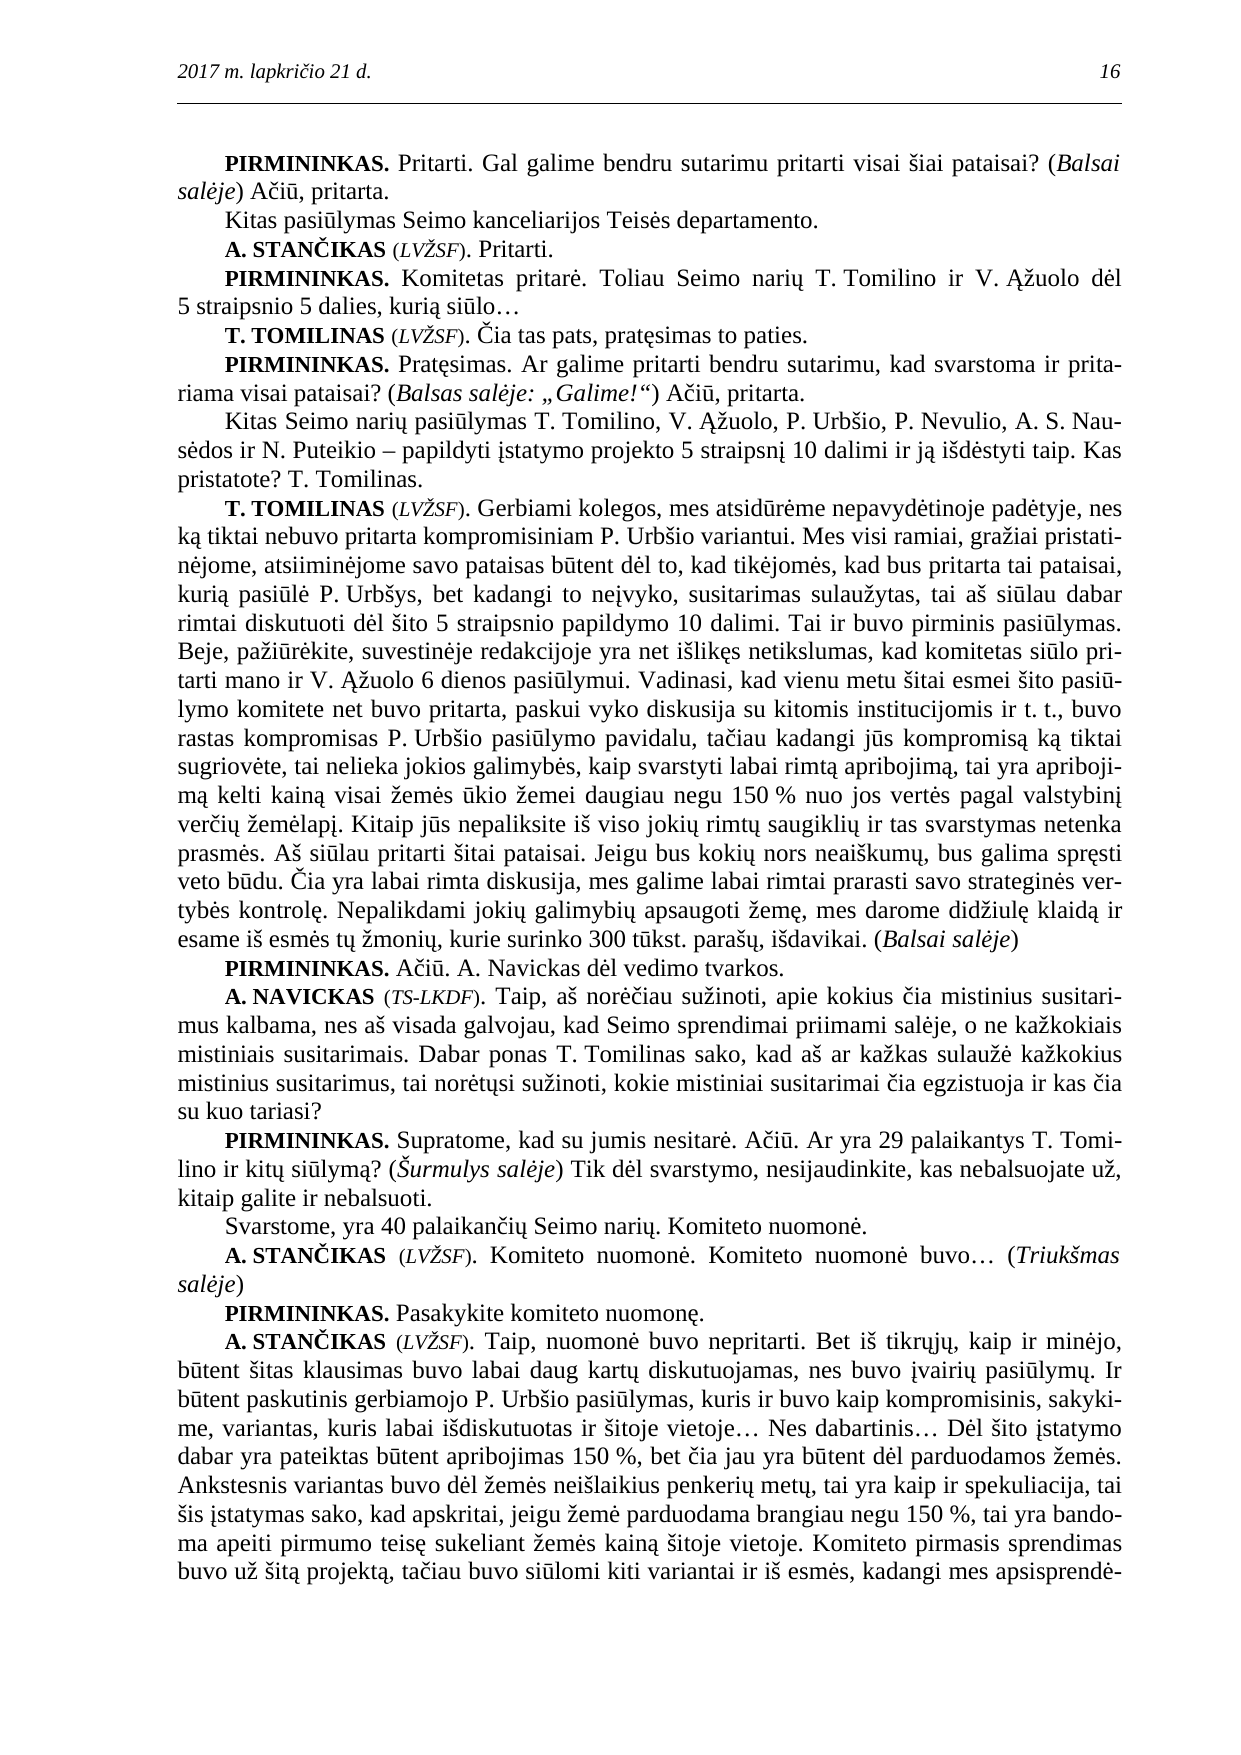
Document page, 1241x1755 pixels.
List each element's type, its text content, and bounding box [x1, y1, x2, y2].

text Ki­tas Sei­mo na­rių pa­siū­ly­mas T. To­mi­li­no, V. Ąžuo­lo, P. Urb­šio, P. Ne­vu­lio, A. S. Nau­sė­dos ir N. Pu­tei­kio – pa­pil­dy­ti įsta­ty­mo pro­jek­to 5 straips­nį 10 da­li­mi ir ją iš­dės­ty­ti taip. Kas pri­sta­to­te? T. To­mi­li­nas. [177, 406, 1122, 493]
text Ki­tas pa­siū­ly­mas Sei­mo kan­ce­lia­ri­jos Tei­sės de­par­ta­men­to. [177, 205, 1122, 234]
text PIRMININKAS. Ačiū. A. Na­vic­kas dėl ve­di­mo tvar­kos. [177, 953, 1122, 981]
text PIRMININKAS. Pri­tar­ti. Gal ga­li­me ben­dru su­ta­ri­mu pri­tar­ti vi­sai šiai pa­tai­sai? (Bal­sai sa­lė­je) Ačiū, pri­tar­ta. [177, 148, 1122, 205]
text A. STANČIKAS (LVŽSF). Pri­tar­ti. [177, 234, 1122, 263]
text PIRMININKAS. Pra­tę­si­mas. Ar ga­li­me pri­tar­ti ben­dru su­ta­ri­mu, kad svars­to­ma ir pri­ta­ria­ma vi­sai pa­tai­sai? (Bal­sas sa­lė­je: „Ga­li­me!“) Ačiū, pri­tar­ta. [177, 349, 1122, 406]
text PIRMININKAS. Su­pra­to­me, kad su ju­mis ne­si­ta­rė. Ačiū. Ar yra 29 pa­lai­kan­tys T. To­mi­li­no ir ki­tų siū­ly­mą? (Šur­mu­lys sa­lė­je) Tik dėl svars­ty­mo, ne­si­jau­din­ki­te, kas ne­bal­suo­ja­te už, ki­taip ga­li­te ir ne­bal­suo­ti. [177, 1125, 1122, 1211]
text A. STANČIKAS (LVŽSF). Ko­mi­te­to nuo­mo­nė. Ko­mi­te­to nuo­mo­nė bu­vo… (Triukš­mas salė­je) [177, 1240, 1122, 1298]
text PIRMININKAS. Pa­sa­ky­ki­te ko­mi­te­to nuo­mo­nę. [177, 1298, 1122, 1326]
text Svars­to­me, yra 40 pa­lai­kan­čių Sei­mo na­rių. Ko­mi­te­to nuo­mo­nė. [177, 1211, 1122, 1240]
text T. TOMILINAS (LVŽSF). Ger­bia­mi ko­le­gos, mes at­si­dū­rė­me ne­pa­vy­dė­ti­no­je pa­dė­ty­je, nes ką tik­tai ne­bu­vo pri­tar­ta kom­pro­mi­si­niam P. Urb­šio va­rian­tui. Mes vi­si ra­miai, gra­žiai pri­sta­ti­nė­jo­me, at­si­i­mi­nė­jo­me sa­vo pa­tai­sas bū­tent dėl to, kad ti­kė­jo­mės, kad bus pri­tar­ta tai pa­tai­sai, ku­rią pa­siū­lė P. Urb­šys, bet ka­dan­gi to ne­įvy­ko, su­si­ta­ri­mas su­lau­žy­tas, tai aš siū­lau da­bar rim­tai dis­ku­tuo­ti dėl ši­to 5 straips­nio pa­pil­dy­mo 10 da­li­mi. Tai ir bu­vo pir­mi­nis pa­siū­ly­mas. Be­je, pa­žiū­rė­ki­te, su­ves­ti­nė­je re­dak­ci­jo­je yra net iš­li­kęs ne­tiks­lu­mas, kad ko­mi­te­tas siū­lo pri­tar­ti ma­no ir V. Ąžuo­lo 6 die­nos pa­siū­ly­mui. Va­di­na­si, kad vie­nu me­tu ši­tai es­mei ši­to pa­siū­ly­mo ko­mi­te­te net bu­vo pri­tar­ta, pas­kui vy­ko dis­ku­si­ja su ki­to­mis ins­ti­tu­ci­jo­mis ir t. t., bu­vo ras­tas kom­pro­mi­sas P. Urb­šio pa­siū­ly­mo pa­vi­da­lu, ta­čiau ka­dan­gi jūs kom­pro­mi­są ką tik­tai su­grio­vė­te, tai ne­lie­ka jo­kios ga­li­my­bės, kaip svars­ty­ti la­bai rim­tą ap­ri­bo­ji­mą, tai yra ap­ri­bo­ji­mą kel­ti kai­ną vi­sai že­mės ūkio že­mei dau­giau ne­gu 150 % nuo jos ver­tės pa­gal vals­ty­bi­nį ver­čių že­mė­la­pį. Ki­taip jūs ne­pa­lik­si­te iš vi­so jo­kių rim­tų sau­gik­lių ir tas svars­ty­mas ne­ten­ka pras­mės. Aš siū­lau pri­tar­ti ši­tai pa­tai­sai. Jei­gu bus ko­kių nors ne­aiš­ku­mų, bus ga­li­ma spręs­ti ve­to bū­du. Čia yra la­bai rim­ta dis­ku­si­ja, mes ga­li­me la­bai rim­tai pra­ras­ti sa­vo stra­te­gi­nės ver­ty­bės kon­tro­lę. Ne­pa­lik­da­mi jo­kių ga­li­my­bių ap­sau­go­ti že­mę, mes da­ro­me di­džiu­lę klai­dą ir esa­me iš es­mės tų žmo­nių, ku­rie su­rin­ko 300 tūkst. pa­ra­šų, iš­da­vi­kai. (Bal­sai sa­lė­je) [177, 493, 1122, 953]
text PIRMININKAS. Ko­mi­te­tas pri­ta­rė. To­liau Sei­mo na­rių T. To­mi­li­no ir V. Ąžuo­lo dėl 5 straips­nio 5 da­lies, ku­rią siū­lo… [177, 263, 1122, 320]
text A. NAVICKAS (TS-LKDF). Taip, aš no­rė­čiau su­ži­no­ti, apie ko­kius čia mis­ti­nius su­si­ta­ri­mus kal­ba­ma, nes aš vi­sa­da gal­vo­jau, kad Sei­mo spren­di­mai pri­ima­mi sa­lė­je, o ne kaž­ko­kiais mis­ti­niais su­si­ta­ri­mais. Da­bar po­nas T. To­mi­li­nas sa­ko, kad aš ar kaž­kas su­lau­žė kaž­ko­kius mis­ti­nius su­si­ta­ri­mus, tai no­rė­tų­si su­ži­no­ti, ko­kie mis­ti­niai su­si­ta­ri­mai čia eg­zis­tuo­ja ir kas čia su kuo ta­ria­si? [177, 981, 1122, 1125]
text A. STANČIKAS (LVŽSF). Taip, nuo­mo­nė bu­vo ne­pri­tar­ti. Bet iš tik­rų­jų, kaip ir mi­nė­jo, bū­tent ši­tas klau­si­mas bu­vo la­bai daug kar­tų dis­ku­tuo­ja­mas, nes bu­vo įvai­rių pa­siū­ly­mų. Ir bū­tent pas­ku­ti­nis ger­bia­mo­jo P. Urb­šio pa­siū­ly­mas, ku­ris ir bu­vo kaip kom­pro­mi­si­nis, sa­ky­ki­me, va­rian­tas, ku­ris la­bai iš­dis­ku­tuo­tas ir ši­to­je vie­to­je… Nes da­bar­ti­nis… Dėl ši­to įsta­ty­mo da­bar yra pa­teik­tas bū­tent ap­ri­bo­ji­mas 150 %, bet čia jau yra bū­tent dėl par­duo­da­mos že­mės. Anks­tes­nis va­rian­tas bu­vo dėl že­mės ne­iš­lai­kius penkerių me­tų, tai yra kaip ir spe­ku­lia­ci­ja, tai šis įsta­ty­mas sa­ko, kad ap­skri­tai, jei­gu že­mė par­duo­da­ma bran­giau ne­gu 150 %, tai yra ban­do­ma apei­ti pir­mu­mo tei­sę su­ke­liant že­mės kai­ną ši­to­je vie­to­je. Ko­mi­te­to pir­ma­sis spren­di­mas bu­vo už ši­tą pro­jek­tą, ta­čiau bu­vo siū­lo­mi ki­ti va­rian­tai ir iš es­mės, ka­dan­gi mes ap­si­spren­dė­ [177, 1326, 1122, 1585]
text T. TOMILINAS (LVŽSF). Čia tas pats, pra­tę­si­mas to pa­ties. [177, 320, 1122, 349]
